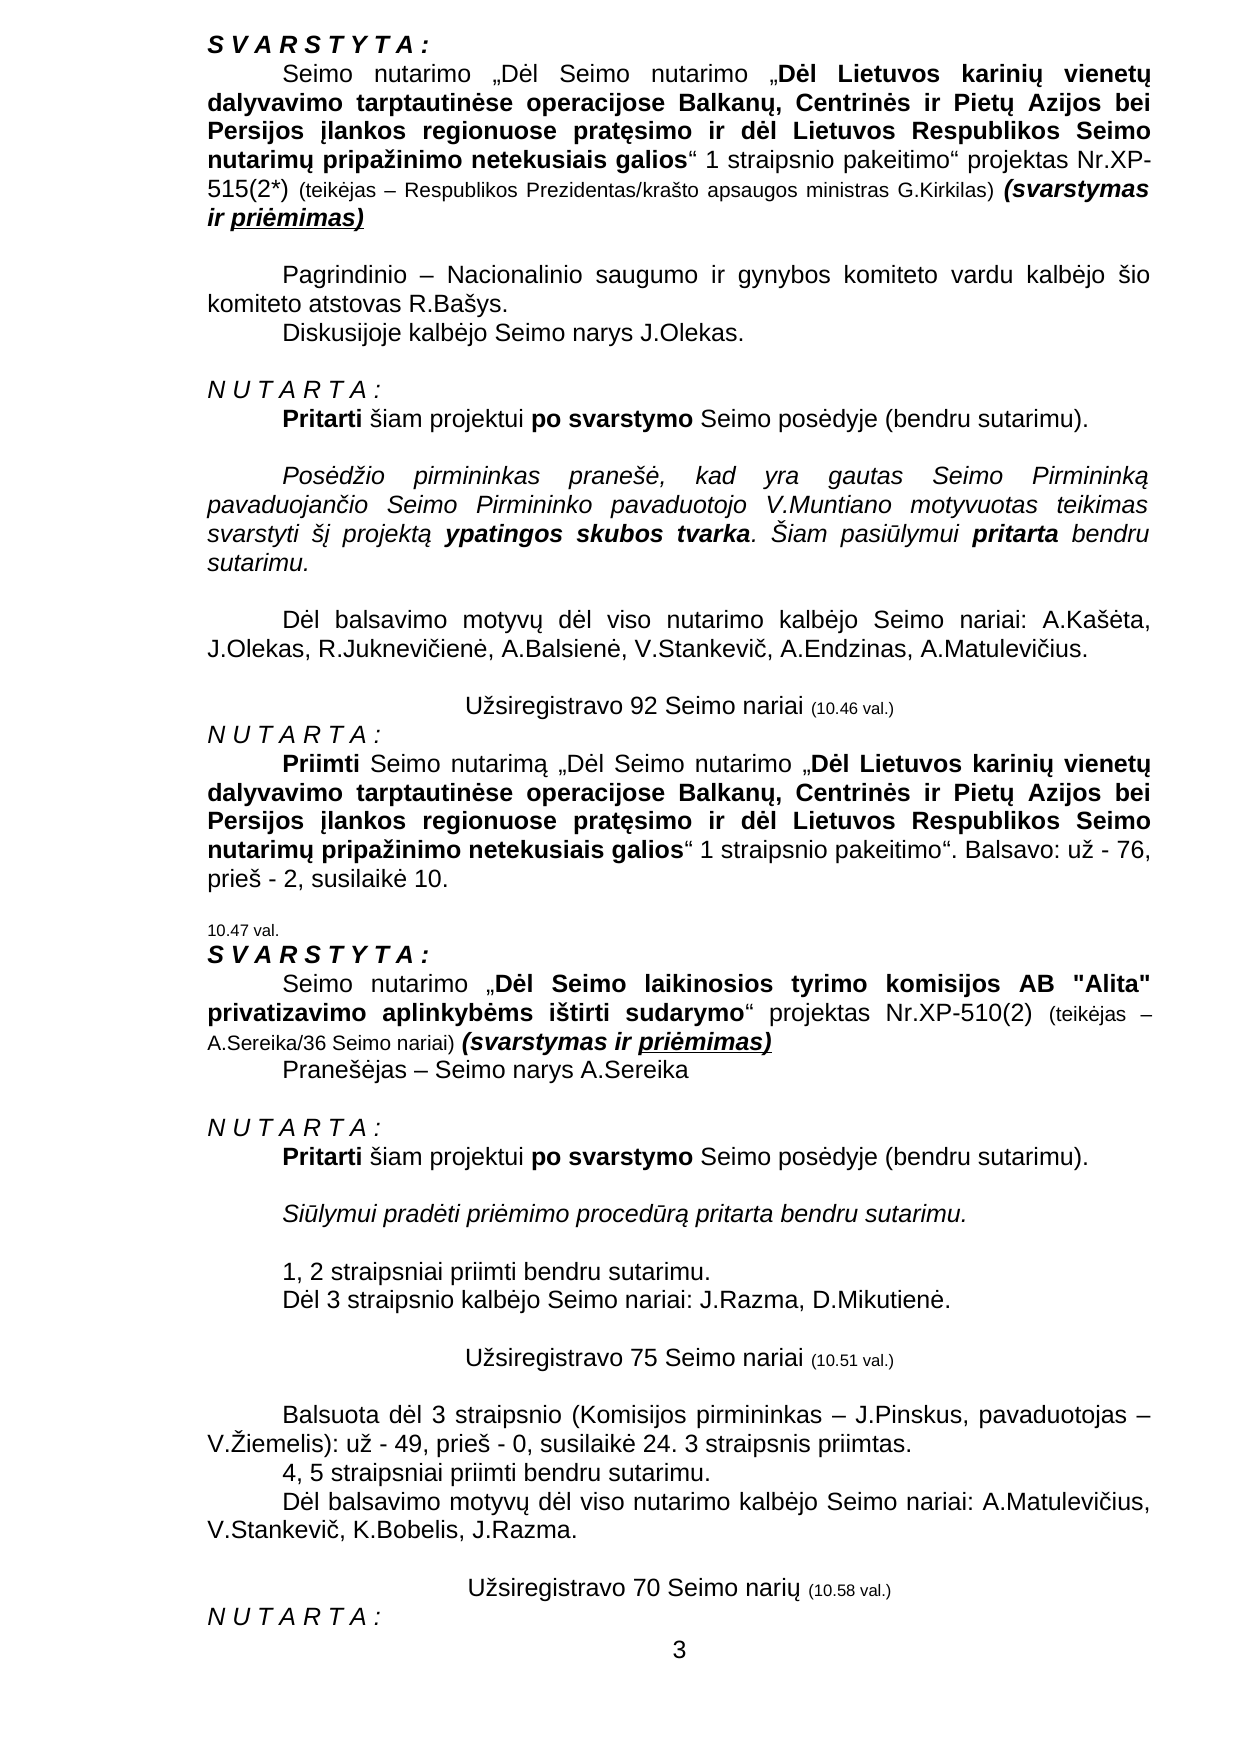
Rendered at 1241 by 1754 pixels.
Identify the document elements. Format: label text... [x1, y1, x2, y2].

text S V A R S T Y T A : [207, 940, 1152, 969]
text Pritarti šiam projektui po svarstymo Seimo posėdyje (bendru sutarimu). [207, 404, 1152, 432]
text Užsiregistravo 70 Seimo narių (10.58 val.) [207, 1573, 1152, 1602]
text Siūlymui pradėti priėmimo procedūrą pritarta bendru sutarimu. [207, 1199, 1152, 1228]
text 4, 5 straipsniai priimti bendru sutarimu. [207, 1458, 1152, 1487]
text 10.47 val. [207, 921, 1152, 940]
text Seimo nutarimo „Dėl Seimo laikinosios tyrimo komisijos AB "Alita" privatizavimo aplinkybėms ištirti sudarymo“ projektas Nr.XP-510(2) (teikėjas – A.Sereika/36 Seimo nariai) (svarstymas ir priėmimas) [207, 969, 1152, 1055]
text 1, 2 straipsniai priimti bendru sutarimu. [207, 1257, 1152, 1285]
text Diskusijoje kalbėjo Seimo narys J.Olekas. [207, 317, 1152, 346]
text N U T A R T A : [207, 375, 1152, 404]
text Pagrindinio – Nacionalinio saugumo ir gynybos komiteto vardu kalbėjo šio komiteto atstovas R.Bašys. [207, 260, 1152, 317]
text Priimti Seimo nutarimą „Dėl Seimo nutarimo „Dėl Lietuvos karinių vienetų dalyvavimo tarptautinėse operacijose Balkanų, Centrinės ir Pietų Azijos bei Persijos įlankos regionuose pratęsimo ir dėl Lietuvos Respublikos Seimo nutarimų pripažinimo netekusiais galios“ 1 straipsnio pakeitimo“. Balsavo: už - 76, prieš - 2, susilaikė 10. [207, 749, 1152, 892]
text N U T A R T A : [207, 1113, 1152, 1142]
text Užsiregistravo 75 Seimo nariai (10.51 val.) [207, 1343, 1152, 1372]
text Pranešėjas – Seimo narys A.Sereika [207, 1055, 1152, 1084]
text Posėdžio pirmininkas pranešė, kad yra gautas Seimo Pirmininką pavaduojančio Seimo Pirmininko pavaduotojo V.Muntiano motyvuotas teikimas svarstyti šį projektą ypatingos skubos tvarka. Šiam pasiūlymui pritarta bendru sutarimu. [207, 461, 1152, 576]
text Pritarti šiam projektui po svarstymo Seimo posėdyje (bendru sutarimu). [207, 1142, 1152, 1170]
text N U T A R T A : [207, 1602, 1152, 1630]
text N U T A R T A : [207, 720, 1152, 749]
text Dėl balsavimo motyvų dėl viso nutarimo kalbėjo Seimo nariai: A.Kašėta, J.Olekas, R.Juknevičienė, A.Balsienė, V.Stankevič, A.Endzinas, A.Matulevičius. [207, 605, 1152, 662]
text Balsuota dėl 3 straipsnio (Komisijos pirmininkas – J.Pinskus, pavaduotojas – V.Žiemelis): už - 49, prieš - 0, susilaikė 24. 3 straipsnis priimtas. [207, 1400, 1152, 1458]
text Seimo nutarimo „Dėl Seimo nutarimo „Dėl Lietuvos karinių vienetų dalyvavimo tarptautinėse operacijose Balkanų, Centrinės ir Pietų Azijos bei Persijos įlankos regionuose pratęsimo ir dėl Lietuvos Respublikos Seimo nutarimų pripažinimo netekusiais galios“ 1 straipsnio pakeitimo“ projektas Nr.XP-515(2*) (teikėjas – Respublikos Prezidentas/krašto apsaugos ministras G.Kirkilas) (svarstymas ir priėmimas) [207, 59, 1152, 231]
text Užsiregistravo 92 Seimo nariai (10.46 val.) [207, 691, 1152, 720]
text S V A R S T Y T A : [207, 30, 1152, 59]
text Dėl 3 straipsnio kalbėjo Seimo nariai: J.Razma, D.Mikutienė. [207, 1285, 1152, 1314]
text Dėl balsavimo motyvų dėl viso nutarimo kalbėjo Seimo nariai: A.Matulevičius, V.Stankevič, K.Bobelis, J.Razma. [207, 1487, 1152, 1544]
